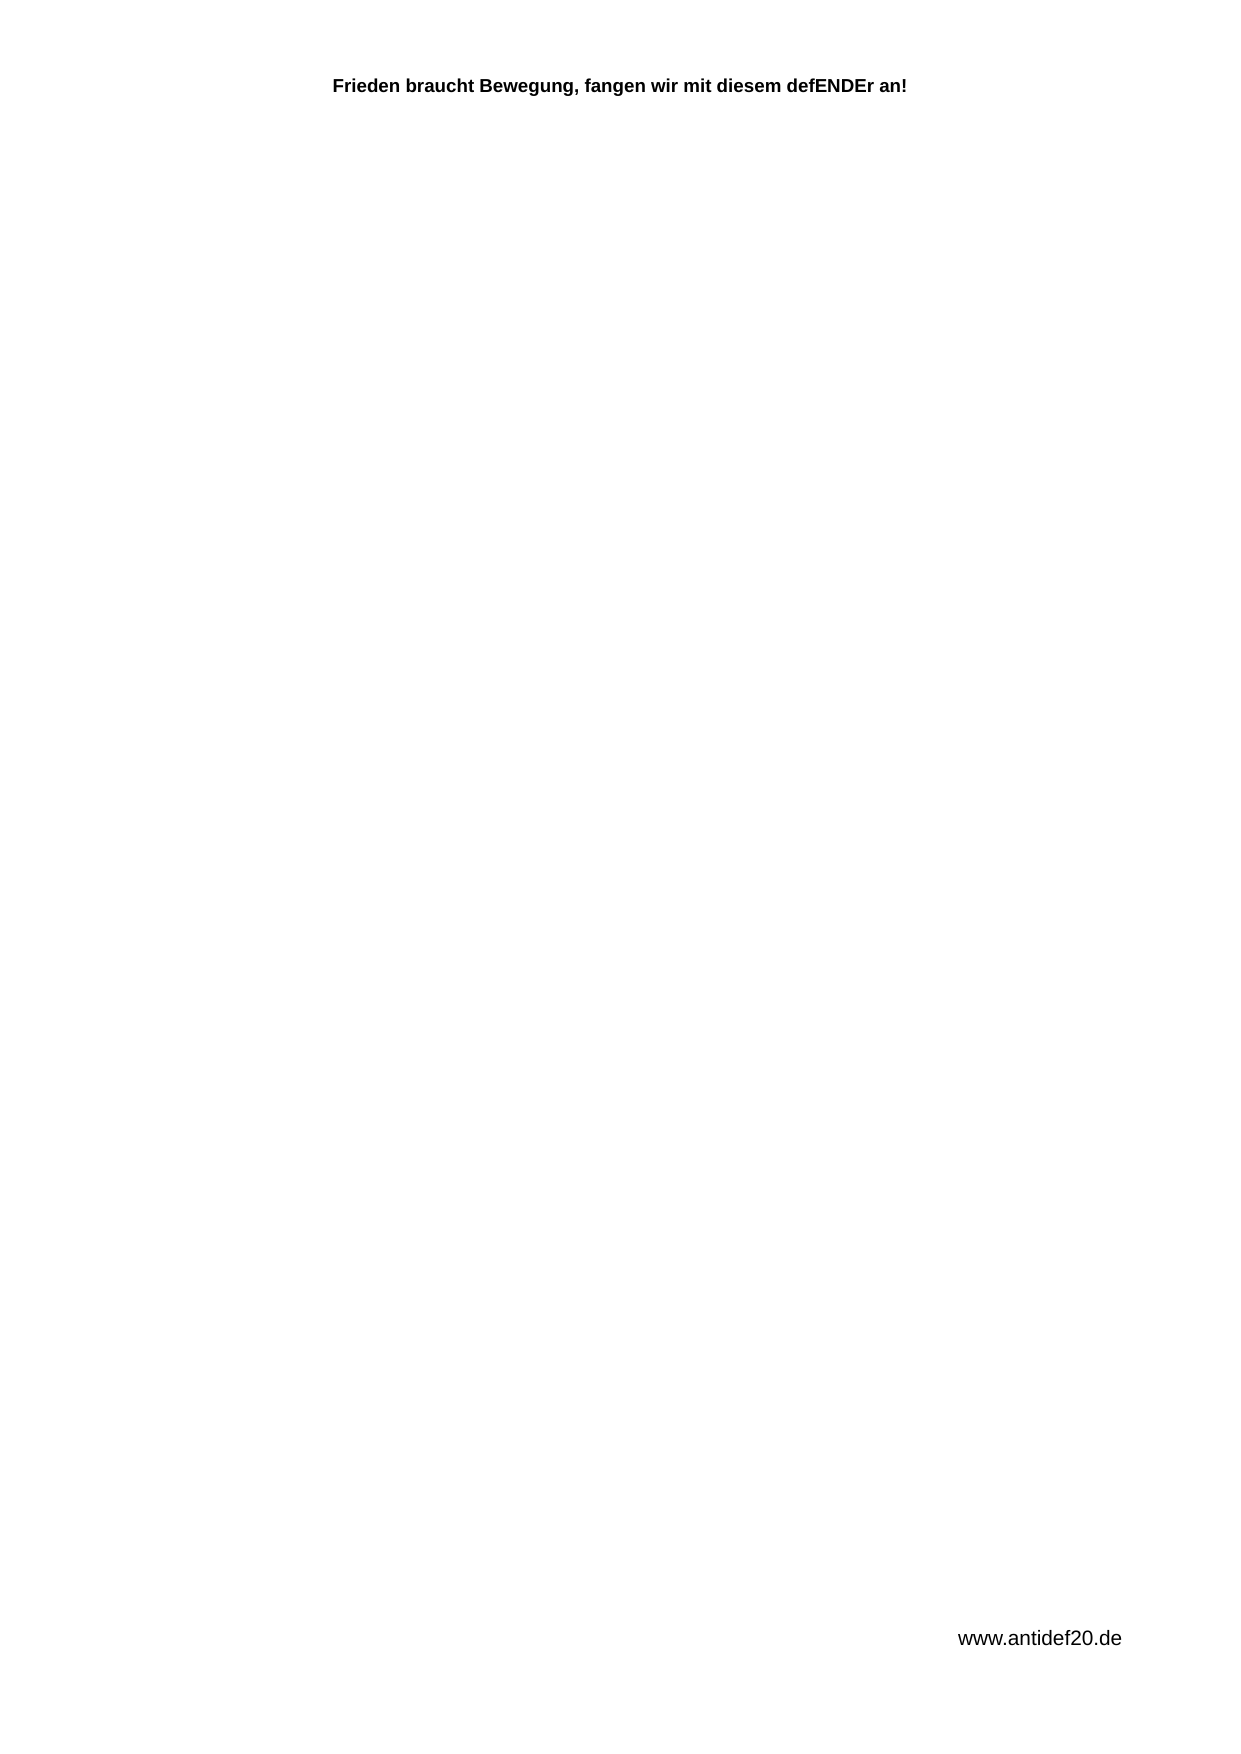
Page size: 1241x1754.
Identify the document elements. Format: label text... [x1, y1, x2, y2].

text Frieden braucht Bewegung, fangen wir mit diesem defENDEr an! [77, 75, 1163, 97]
